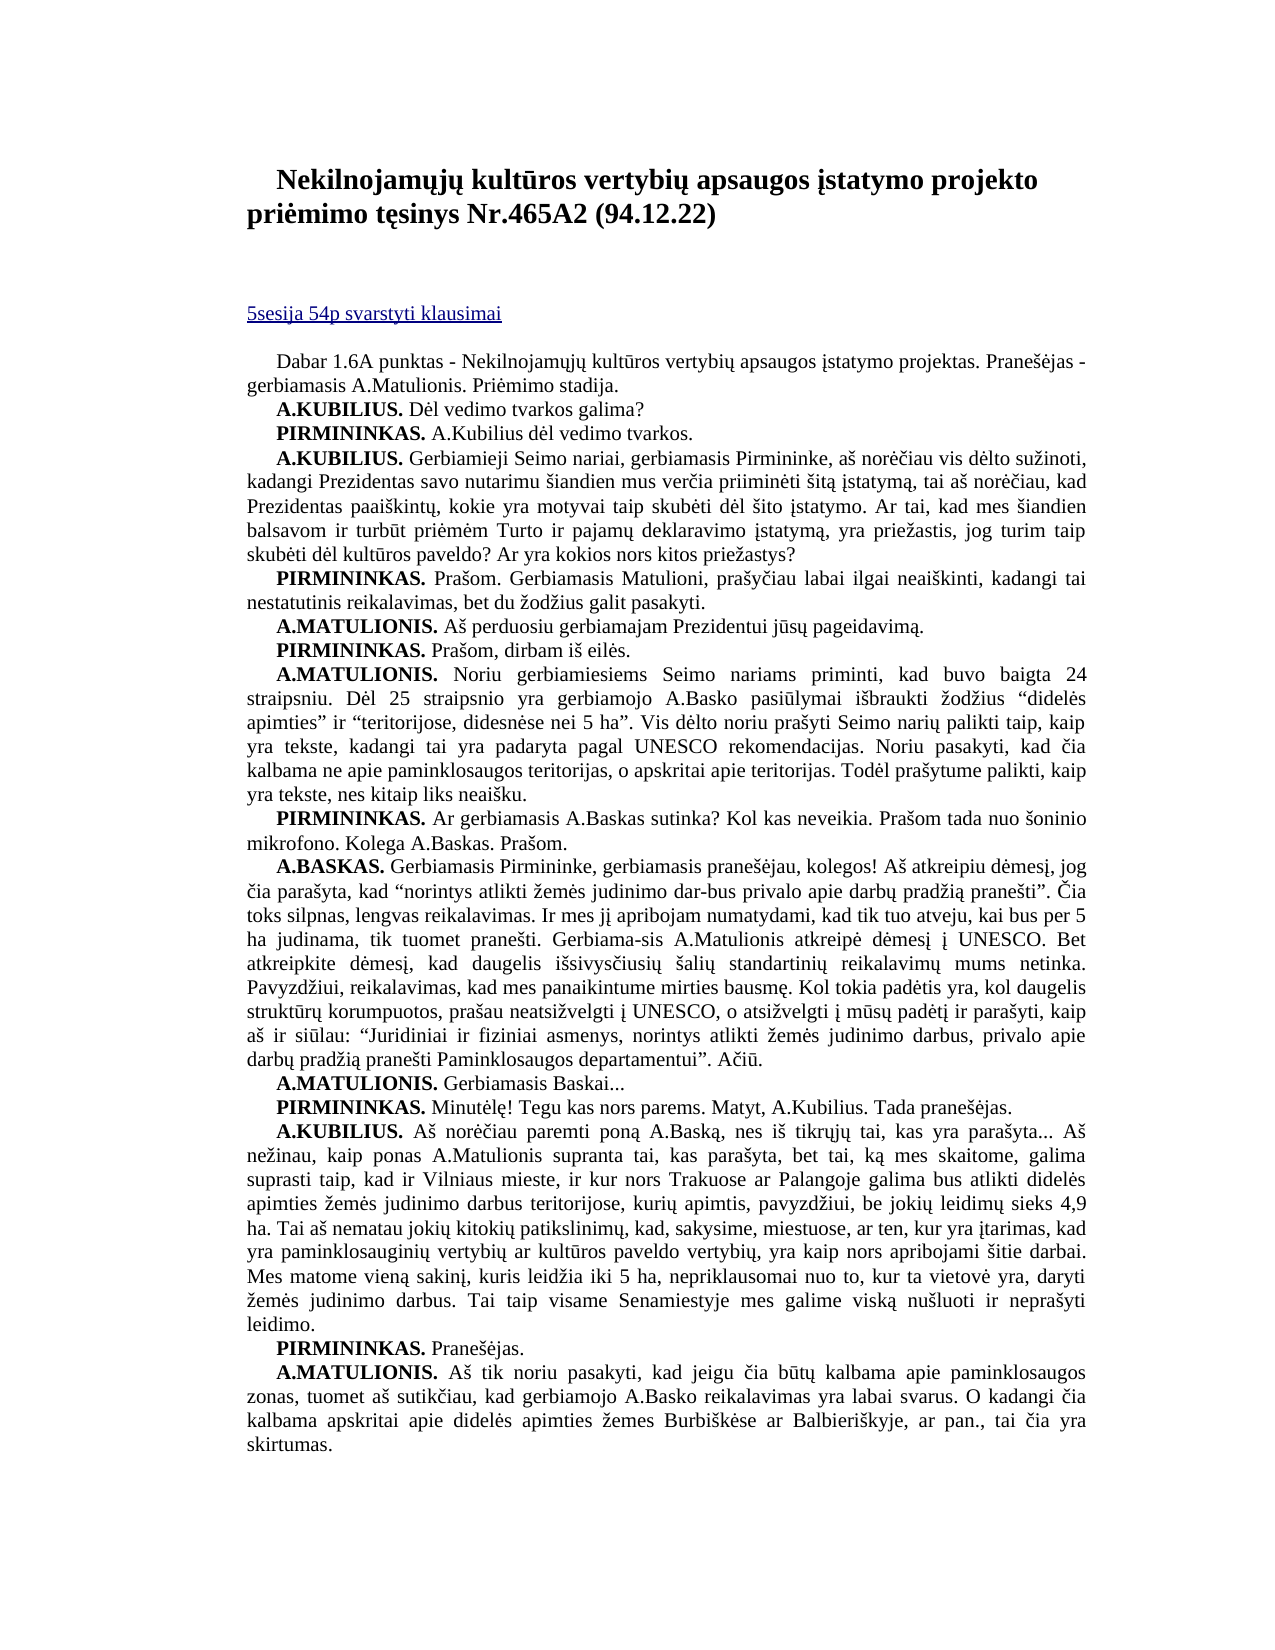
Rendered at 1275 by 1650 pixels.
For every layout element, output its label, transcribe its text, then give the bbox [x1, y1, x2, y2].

text A.KUBILIUS. Aš norėčiau paremti poną A.Baską, nes iš tikrųjų tai, kas yra parašyta... Aš nežinau, kaip ponas A.Matulionis supranta tai, kas parašyta, bet tai, ką mes skaitome, galima suprasti taip, kad ir Vilniaus mieste, ir kur nors Trakuose ar Palangoje galima bus atlikti didelės apimties žemės judinimo darbus teritorijose, kurių apimtis, pavyzdžiui, be jokių leidimų sieks 4,9 ha. Tai aš nematau jokių kitokių patikslinimų, kad, sakysime, miestuose, ar ten, kur yra įtarimas, kad yra paminklosauginių vertybių ar kultūros paveldo vertybių, yra kaip nors apribojami šitie darbai. Mes matome vieną sakinį, kuris leidžia iki 5 ha, nepriklausomai nuo to, kur ta vietovė yra, daryti žemės judinimo darbus. Tai taip visame Senamiestyje mes galime viską nušluoti ir neprašyti leidimo. [247, 1119, 1087, 1336]
text A.MATULIONIS. Aš tik noriu pasakyti, kad jeigu čia būtų kalbama apie paminklosaugos zonas, tuomet aš sutikčiau, kad gerbiamojo A.Basko reikalavimas yra labai svarus. O kadangi čia kalbama apskritai apie didelės apimties žemes Burbiškėse ar Balbieriškyje, ar pan., tai čia yra skirtumas. [247, 1360, 1087, 1456]
text PIRMININKAS. Minutėlę! Tegu kas nors parems. Matyt, A.Kubilius. Tada pranešėjas. [247, 1095, 1087, 1119]
text PIRMININKAS. Prašom. Gerbiamasis Matulioni, prašyčiau labai ilgai neaiškinti, kadangi tai nestatutinis reikalavimas, bet du žodžius galit pasakyti. [247, 566, 1087, 614]
text A.BASKAS. Gerbiamasis Pirmininke, gerbiamasis pranešėjau, kolegos! Aš atkreipiu dėmesį, jog čia parašyta, kad “norintys atlikti žemės judinimo dar-bus privalo apie darbų pradžią pranešti”. Čia toks silpnas, lengvas reikalavimas. Ir mes jį apribojam numatydami, kad tik tuo atveju, kai bus per 5 ha judinama, tik tuomet pranešti. Gerbiama-sis A.Matulionis atkreipė dėmesį į UNESCO. Bet atkreipkite dėmesį, kad daugelis išsivysčiusių šalių standartinių reikalavimų mums netinka. Pavyzdžiui, reikalavimas, kad mes panaikintume mirties bausmę. Kol tokia padėtis yra, kol daugelis struktūrų korumpuotos, prašau neatsižvelgti į UNESCO, o atsižvelgti į mūsų padėtį ir parašyti, kaip aš ir siūlau: “Juridiniai ir fiziniai asmenys, norintys atlikti žemės judinimo darbus, privalo apie darbų pradžią pranešti Paminklosaugos departamentui”. Ačiū. [247, 854, 1087, 1071]
text A.MATULIONIS. Aš perduosiu gerbiamajam Prezidentui jūsų pageidavimą. [247, 614, 1087, 638]
text PIRMININKAS. Pranešėjas. [247, 1336, 1087, 1360]
text A.MATULIONIS. Noriu gerbiamiesiems Seimo nariams priminti, kad buvo baigta 24 straipsniu. Dėl 25 straipsnio yra gerbiamojo A.Basko pasiūlymai išbraukti žodžius “didelės apimties” ir “teritorijose, didesnėse nei 5 ha”. Vis dėlto noriu prašyti Seimo narių palikti taip, kaip yra tekste, kadangi tai yra padaryta pagal UNESCO rekomendacijas. Noriu pasakyti, kad čia kalbama ne apie paminklosaugos teritorijas, o apskritai apie teritorijas. Todėl prašytume palikti, kaip yra tekste, nes kitaip liks neaišku. [247, 662, 1087, 806]
text Nekilnojamųjų kultūros vertybių apsaugos įstatymo projekto priėmimo tęsinys Nr.465A2 (94.12.22) [247, 162, 1087, 229]
text A.KUBILIUS. Gerbiamieji Seimo nariai, gerbiamasis Pirmininke, aš norėčiau vis dėlto sužinoti, kadangi Prezidentas savo nutarimu šiandien mus verčia priiminėti šitą įstatymą, tai aš norėčiau, kad Prezidentas paaiškintų, kokie yra motyvai taip skubėti dėl šito įstatymo. Ar tai, kad mes šiandien balsavom ir turbūt priėmėm Turto ir pajamų deklaravimo įstatymą, yra priežastis, jog turim taip skubėti dėl kultūros paveldo? Ar yra kokios nors kitos priežastys? [247, 445, 1087, 566]
text A.KUBILIUS. Dėl vedimo tvarkos galima? [247, 397, 1087, 421]
text 5sesija 54p svarstyti klausimai [247, 301, 1087, 325]
text PIRMININKAS. Prašom, dirbam iš eilės. [247, 638, 1087, 662]
text A.MATULIONIS. Gerbiamasis Baskai... [247, 1071, 1087, 1095]
text PIRMININKAS. A.Kubilius dėl vedimo tvarkos. [247, 421, 1087, 445]
text PIRMININKAS. Ar gerbiamasis A.Baskas sutinka? Kol kas neveikia. Prašom tada nuo šoninio mikrofono. Kolega A.Baskas. Prašom. [247, 806, 1087, 854]
text Dabar 1.6A punktas - Nekilnojamųjų kultūros vertybių apsaugos įstatymo projektas. Pranešėjas - gerbiamasis A.Matulionis. Priėmimo stadija. [247, 349, 1087, 397]
